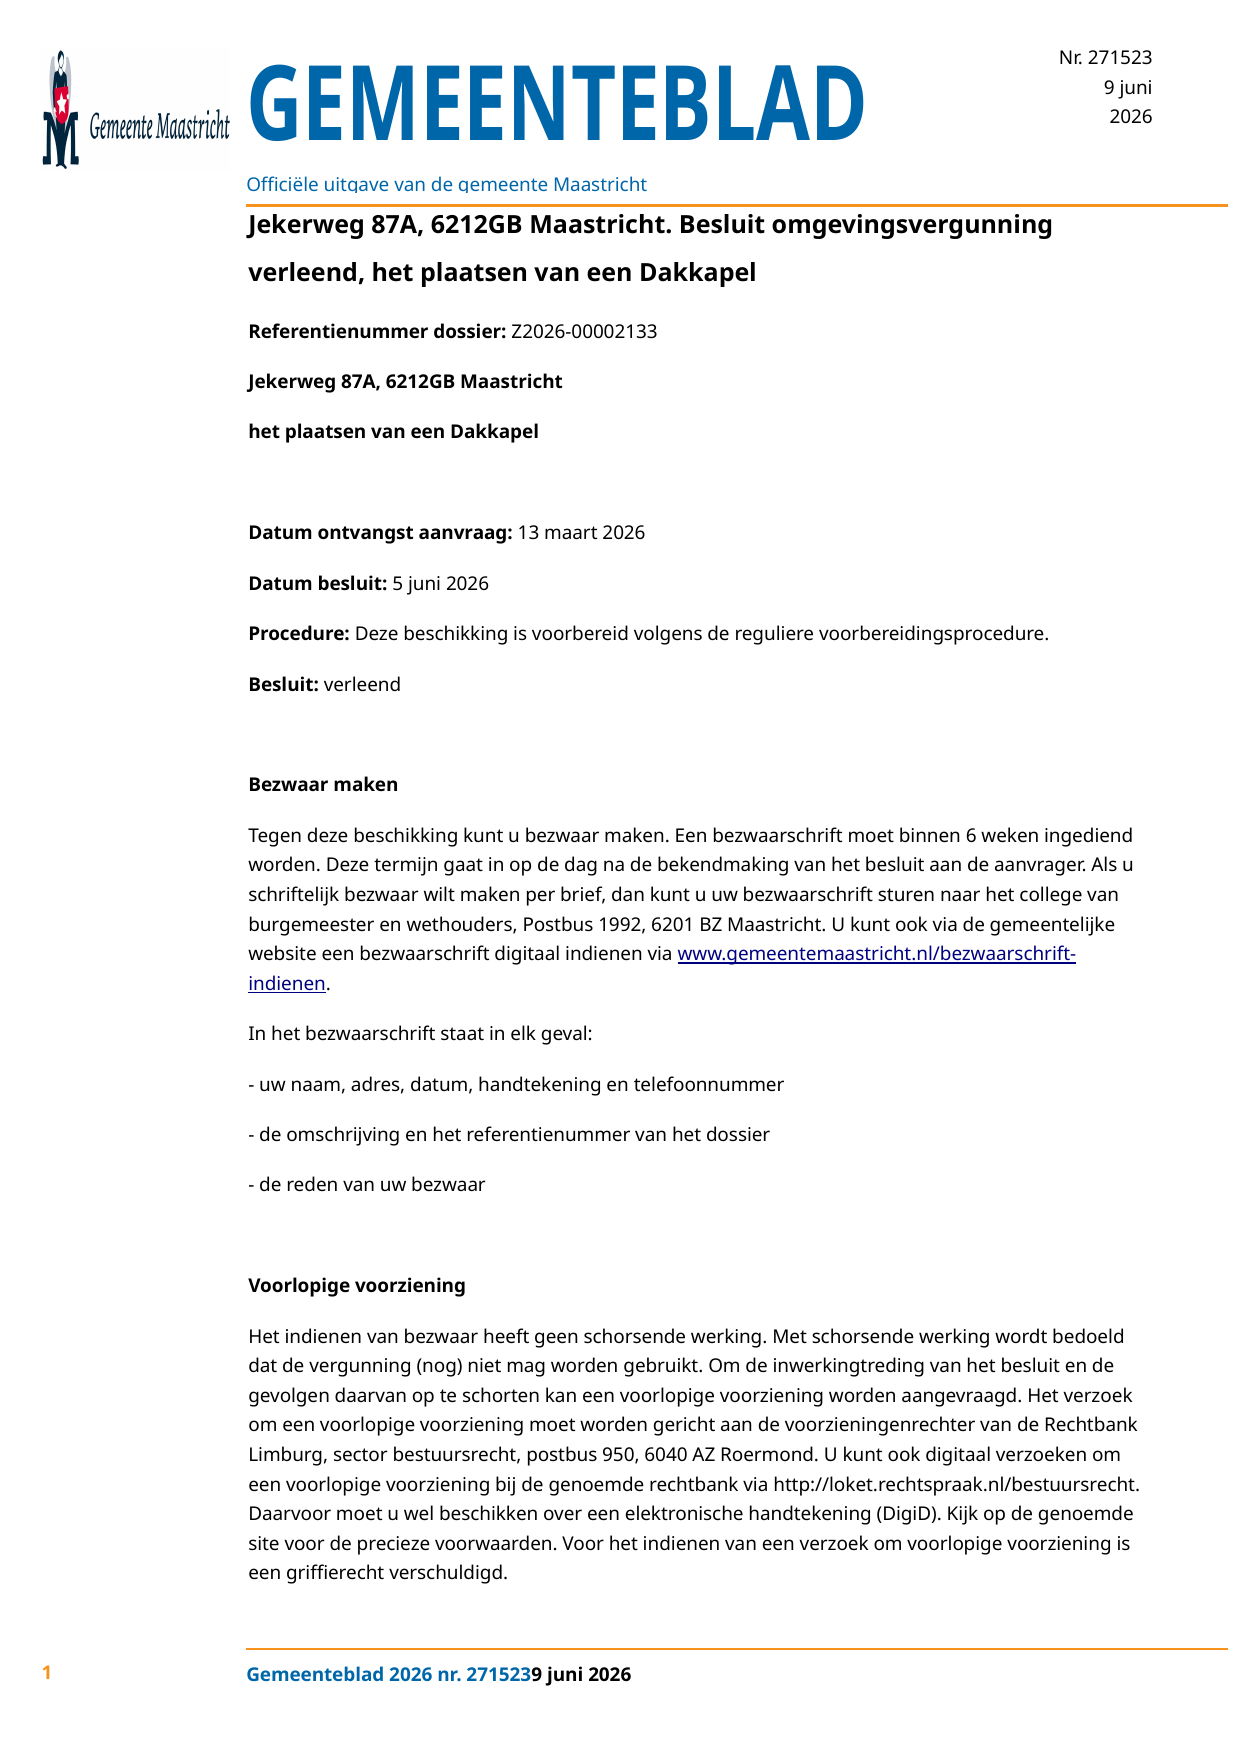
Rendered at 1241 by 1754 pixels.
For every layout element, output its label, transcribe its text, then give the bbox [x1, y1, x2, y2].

text Datum ontvangst aanvraag: 13 maart 2026 [248, 519, 1152, 545]
text Datum besluit: 5 juni 2026 [248, 570, 1152, 596]
text Het indienen van bezwaar heeft geen schorsende werking. Met schorsende werking wordt bedoeld dat de vergunning (nog) niet mag worden gebruikt. Om de inwerkingtreding van het besluit en de gevolgen daarvan op te schorten kan een voorlopige voorziening worden aangevraagd. Het verzoek om een voorlopige voorziening moet worden gericht aan de voorzieningenrechter van de Rechtbank Limburg, sector bestuursrecht, postbus 950, 6040 AZ Roermond. U kunt ook digitaal verzoeken om een voorlopige voorziening bij de genoemde rechtbank via http://loket.rechtspraak.nl/bestuursrecht. Daarvoor moet u wel beschikken over een elektronische handtekening (DigiD). Kijk op de genoemde site voor de precieze voorwaarden. Voor het indienen van een verzoek om voorlopige voorziening is een griffierecht verschuldigd. [248, 1323, 1152, 1585]
text Jekerweg 87A, 6212GB Maastricht. Besluit omgevingsvergunning verleend, het plaatsen van een Dakkapel [248, 207, 1152, 288]
text Voorlopige voorziening [248, 1272, 1152, 1298]
text Tegen deze beschikking kunt u bezwaar maken. Een bezwaarschrift moet binnen 6 weken ingediend worden. Deze termijn gaat in op de dag na de bekendmaking van het besluit aan de aanvrager. Als u schriftelijk bezwaar wilt maken per brief, dan kunt u uw bezwaarschrift sturen naar het college van burgemeester en wethouders, Postbus 1992, 6201 BZ Maastricht. U kunt ook via de gemeentelijke website een bezwaarschrift digitaal indienen via www.gemeentemaastricht.nl/bezwaarschrift-indienen. [248, 822, 1152, 996]
text Bezwaar maken [248, 772, 1152, 797]
text het plaatsen van een Dakkapel [248, 419, 1152, 444]
text Besluit: verleend [248, 671, 1152, 697]
text Jekerweg 87A, 6212GB Maastricht [248, 368, 1152, 394]
text - uw naam, adres, datum, handtekening en telefoonnummer [248, 1071, 1152, 1097]
text - de omschrijving en het referentienummer van het dossier [248, 1121, 1152, 1147]
text Referentienummer dossier: Z2026-00002133 [248, 318, 1152, 344]
text - de reden van uw bezwaar [248, 1172, 1152, 1197]
picture [41, 47, 231, 172]
text In het bezwaarschrift staat in elk geval: [248, 1020, 1152, 1046]
text Procedure: Deze beschikking is voorbereid volgens de reguliere voorbereidingsprocedure. [248, 620, 1152, 646]
